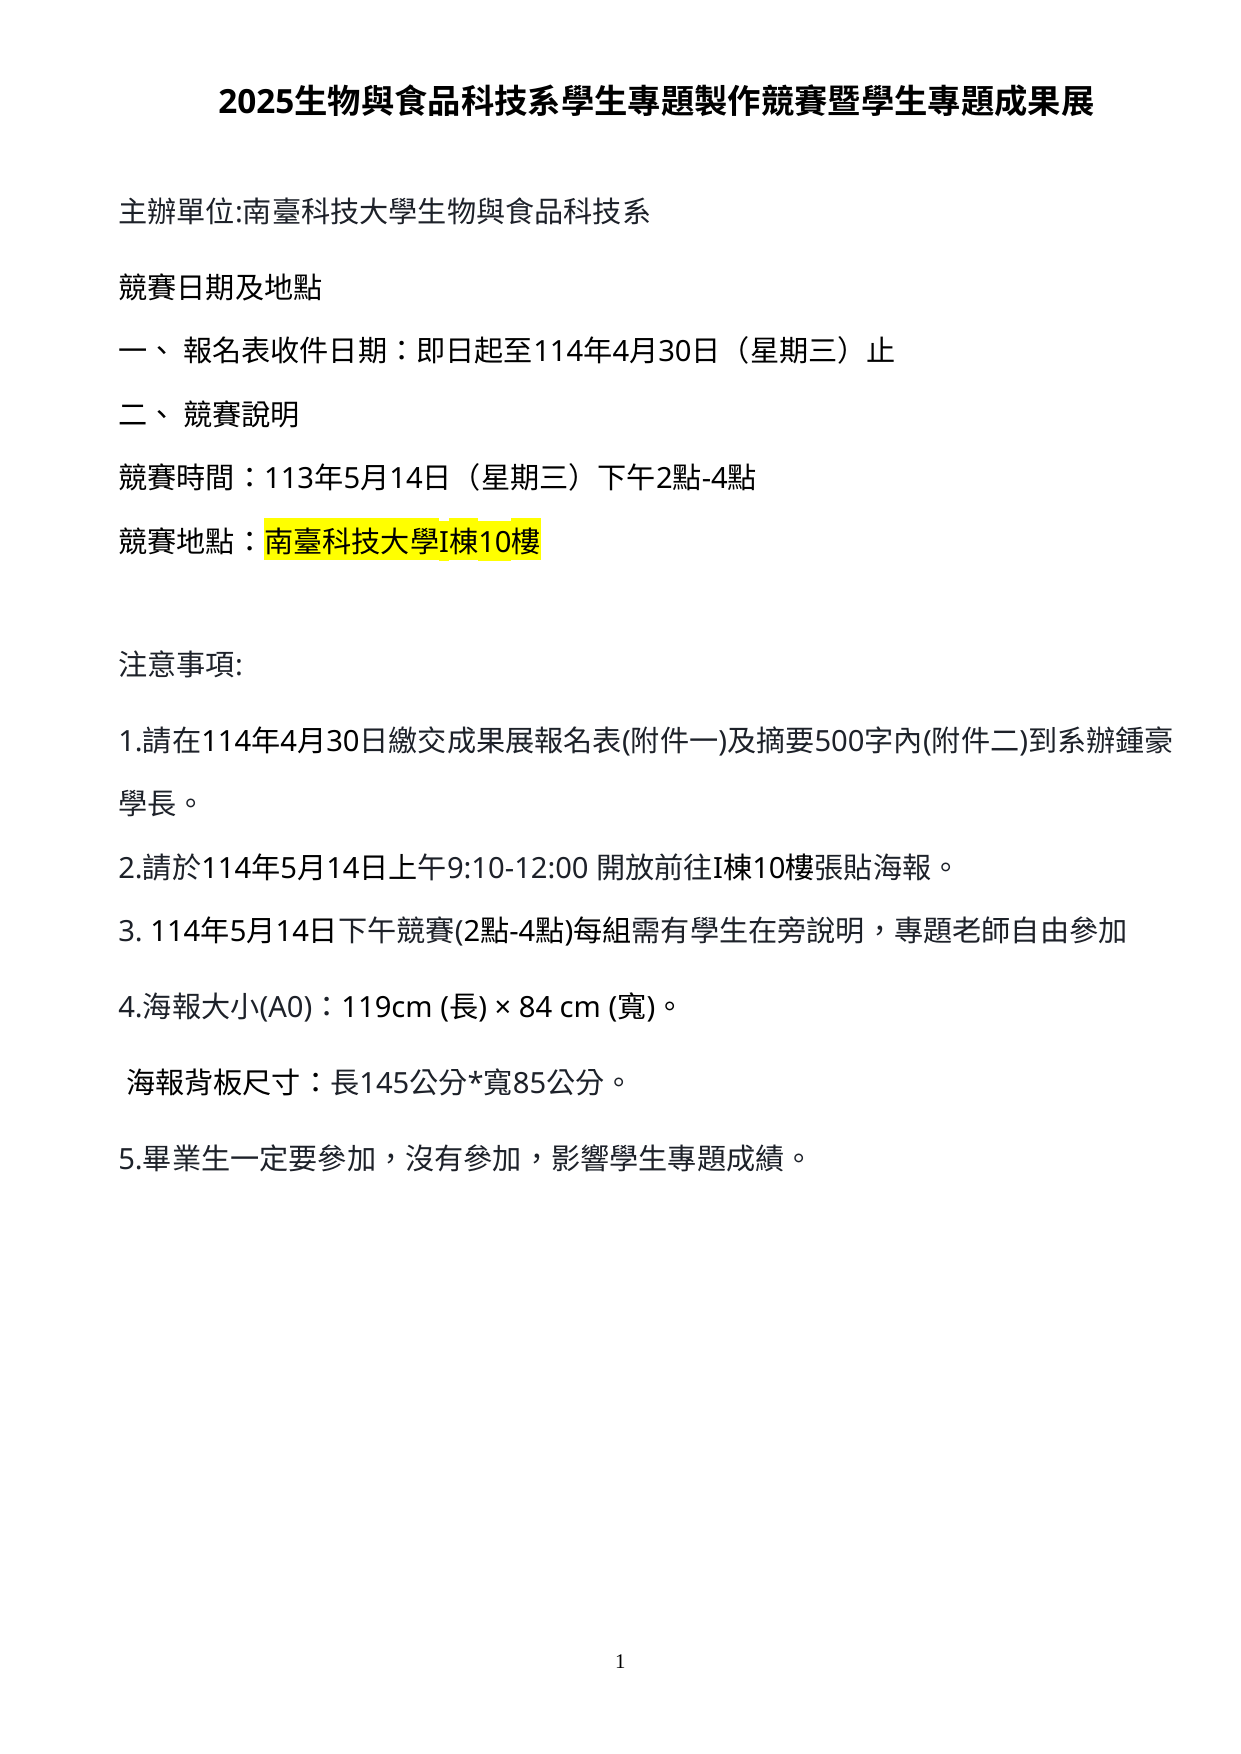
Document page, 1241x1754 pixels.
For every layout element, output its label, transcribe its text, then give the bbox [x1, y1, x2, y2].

text 競賽日期及地點 [118, 264, 1122, 306]
text 主辦單位:南臺科技大學生物與食品科技系 [118, 188, 1194, 231]
text 競賽地點：南臺科技大學I棟10樓 [118, 518, 1122, 561]
text 2025生物與食品科技系學生專題製作競賽暨學生專題成果展 [118, 75, 1194, 123]
text 一、 報名表收件日期：即日起至114年4月30日（星期三）止 [118, 328, 1122, 370]
text 二、 競賽說明 [118, 391, 1122, 433]
text 競賽時間：113年5月14日（星期三）下午2點-4點 [118, 454, 1122, 497]
text 注意事項: [118, 641, 1194, 683]
text 5.畢業生一定要參加，沒有參加，影響學生專題成績。 [118, 1136, 1194, 1178]
text 海報背板尺寸：長145公分*寬85公分。 [118, 1060, 1194, 1102]
text 1.請在114年4月30日繳交成果展報名表(附件一)及摘要500字內(附件二)到系辦鍾豪學長。 2.請於114年5月14日上午9:10-12:00 開放前往I棟10樓張貼海報。 3. 114年5月14日下午競賽(2點-4點)每組需有學生在旁說明，專題老師自由參加 [118, 717, 1194, 950]
text 4.海報大小(A0)：119cm (長) × 84 cm (寬)。 [118, 984, 1194, 1026]
